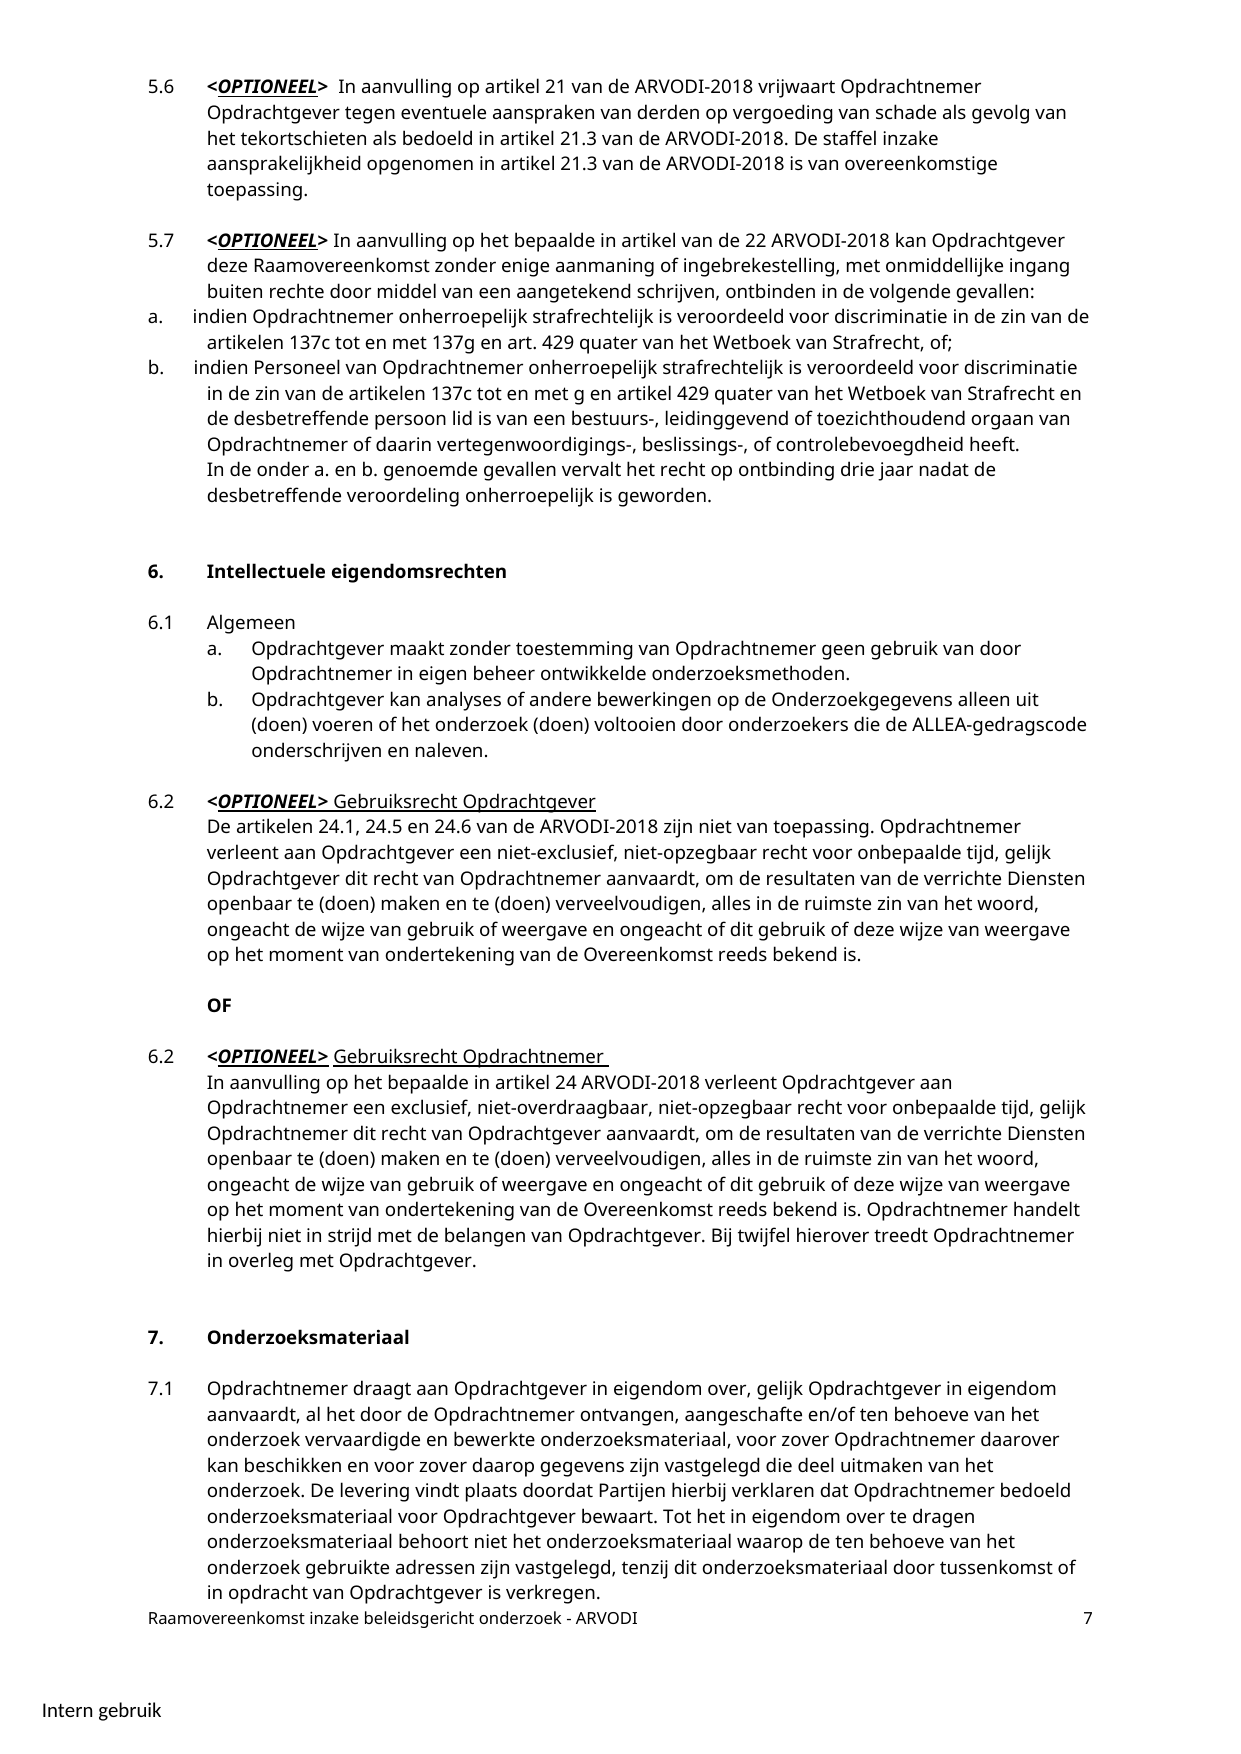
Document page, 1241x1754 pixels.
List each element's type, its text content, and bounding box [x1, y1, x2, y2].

text 6.2 <OPTIONEEL> Gebruiksrecht Opdrachtnemer [148, 1043, 1093, 1069]
text 6. Intellectuele eigendomsrechten [148, 559, 1078, 584]
text b. indien Personeel van Opdrachtnemer onherroepelijk strafrechtelijk is veroordeeld voor discriminatie in de zin van de artikelen 137c tot en met g en artikel 429 quater van het Wetboek van Strafrecht en de desbetreffende persoon lid is van een bestuurs-, leidinggevend of toezichthoudend orgaan van Opdrachtnemer of daarin vertegenwoordigings-, beslissings-, of controlebevoegdheid heeft. [148, 354, 1093, 457]
text 5.7 <OPTIONEEL> In aanvulling op het bepaalde in artikel van de 22 ARVODI-2018 kan Opdrachtgever deze Raamovereenkomst zonder enige aanmaning of ingebrekestelling, met onmiddellijke ingang buiten rechte door middel van een aangetekend schrijven, ontbinden in de volgende gevallen: [148, 227, 1093, 303]
text 7. Onderzoeksmateriaal [148, 1324, 1093, 1350]
text 7.1 Opdrachtnemer draagt aan Opdrachtgever in eigendom over, gelijk Opdrachtgever in eigendom aanvaardt, al het door de Opdrachtnemer ontvangen, aangeschafte en/of ten behoeve van het onderzoek vervaardigde en bewerkte onderzoeksmateriaal, voor zover Opdrachtnemer daarover kan beschikken en voor zover daarop gegevens zijn vastgelegd die deel uitmaken van het onderzoek. De levering vindt plaats doordat Partijen hierbij verklaren dat Opdrachtnemer bedoeld onderzoeksmateriaal voor Opdrachtgever bewaart. Tot het in eigendom over te dragen onderzoeksmateriaal behoort niet het onderzoeksmateriaal waarop de ten behoeve van het onderzoek gebruikte adressen zijn vastgelegd, tenzij dit onderzoeksmateriaal door tussenkomst of in opdracht van Opdrachtgever is verkregen. [148, 1375, 1093, 1605]
text In de onder a. en b. genoemde gevallen vervalt het recht op ontbinding drie jaar nadat de desbetreffende veroordeling onherroepelijk is geworden. [148, 457, 1093, 508]
text a. indien Opdrachtnemer onherroepelijk strafrechtelijk is veroordeeld voor discriminatie in de zin van de artikelen 137c tot en met 137g en art. 429 quater van het Wetboek van Strafrecht, of; [148, 303, 1093, 354]
text OF [148, 992, 1093, 1018]
text In aanvulling op het bepaalde in artikel 24 ARVODI-2018 verleent Opdrachtgever aan Opdrachtnemer een exclusief, niet-overdraagbaar, niet-opzegbaar recht voor onbepaalde tijd, gelijk Opdrachtnemer dit recht van Opdrachtgever aanvaardt, om de resultaten van de verrichte Diensten openbaar te (doen) maken en te (doen) verveelvoudigen, alles in de ruimste zin van het woord, ongeacht de wijze van gebruik of weergave en ongeacht of dit gebruik of deze wijze van weergave op het moment van ondertekening van de Overeenkomst reeds bekend is. Opdrachtnemer handelt hierbij niet in strijd met de belangen van Opdrachtgever. Bij twijfel hierover treedt Opdrachtnemer in overleg met Opdrachtgever. [148, 1069, 1093, 1273]
text 6.2 <OPTIONEEL> Gebruiksrecht Opdrachtgever [148, 788, 1093, 814]
text 6.1 Algemeen [148, 610, 1078, 635]
text 5.6 <OPTIONEEL> In aanvulling op artikel 21 van de ARVODI-2018 vrijwaart Opdrachtnemer Opdrachtgever tegen eventuele aanspraken van derden op vergoeding van schade als gevolg van het tekortschieten als bedoeld in artikel 21.3 van de ARVODI-2018. De staffel inzake aansprakelijkheid opgenomen in artikel 21.3 van de ARVODI-2018 is van overeenkomstige toepassing. [148, 74, 1093, 201]
text a. Opdrachtgever maakt zonder toestemming van Opdrachtnemer geen gebruik van door Opdrachtnemer in eigen beheer ontwikkelde onderzoeksmethoden. [207, 635, 1093, 686]
text De artikelen 24.1, 24.5 en 24.6 van de ARVODI-2018 zijn niet van toepassing. Opdrachtnemer verleent aan Opdrachtgever een niet-exclusief, niet-opzegbaar recht voor onbepaalde tijd, gelijk Opdrachtgever dit recht van Opdrachtnemer aanvaardt, om de resultaten van de verrichte Diensten openbaar te (doen) maken en te (doen) verveelvoudigen, alles in de ruimste zin van het woord, ongeacht de wijze van gebruik of weergave en ongeacht of dit gebruik of deze wijze van weergave op het moment van ondertekening van de Overeenkomst reeds bekend is. [148, 814, 1093, 967]
text b. Opdrachtgever kan analyses of andere bewerkingen op de Onderzoekgegevens alleen uit (doen) voeren of het onderzoek (doen) voltooien door onderzoekers die de ALLEA-gedragscode onderschrijven en naleven. [207, 686, 1093, 763]
